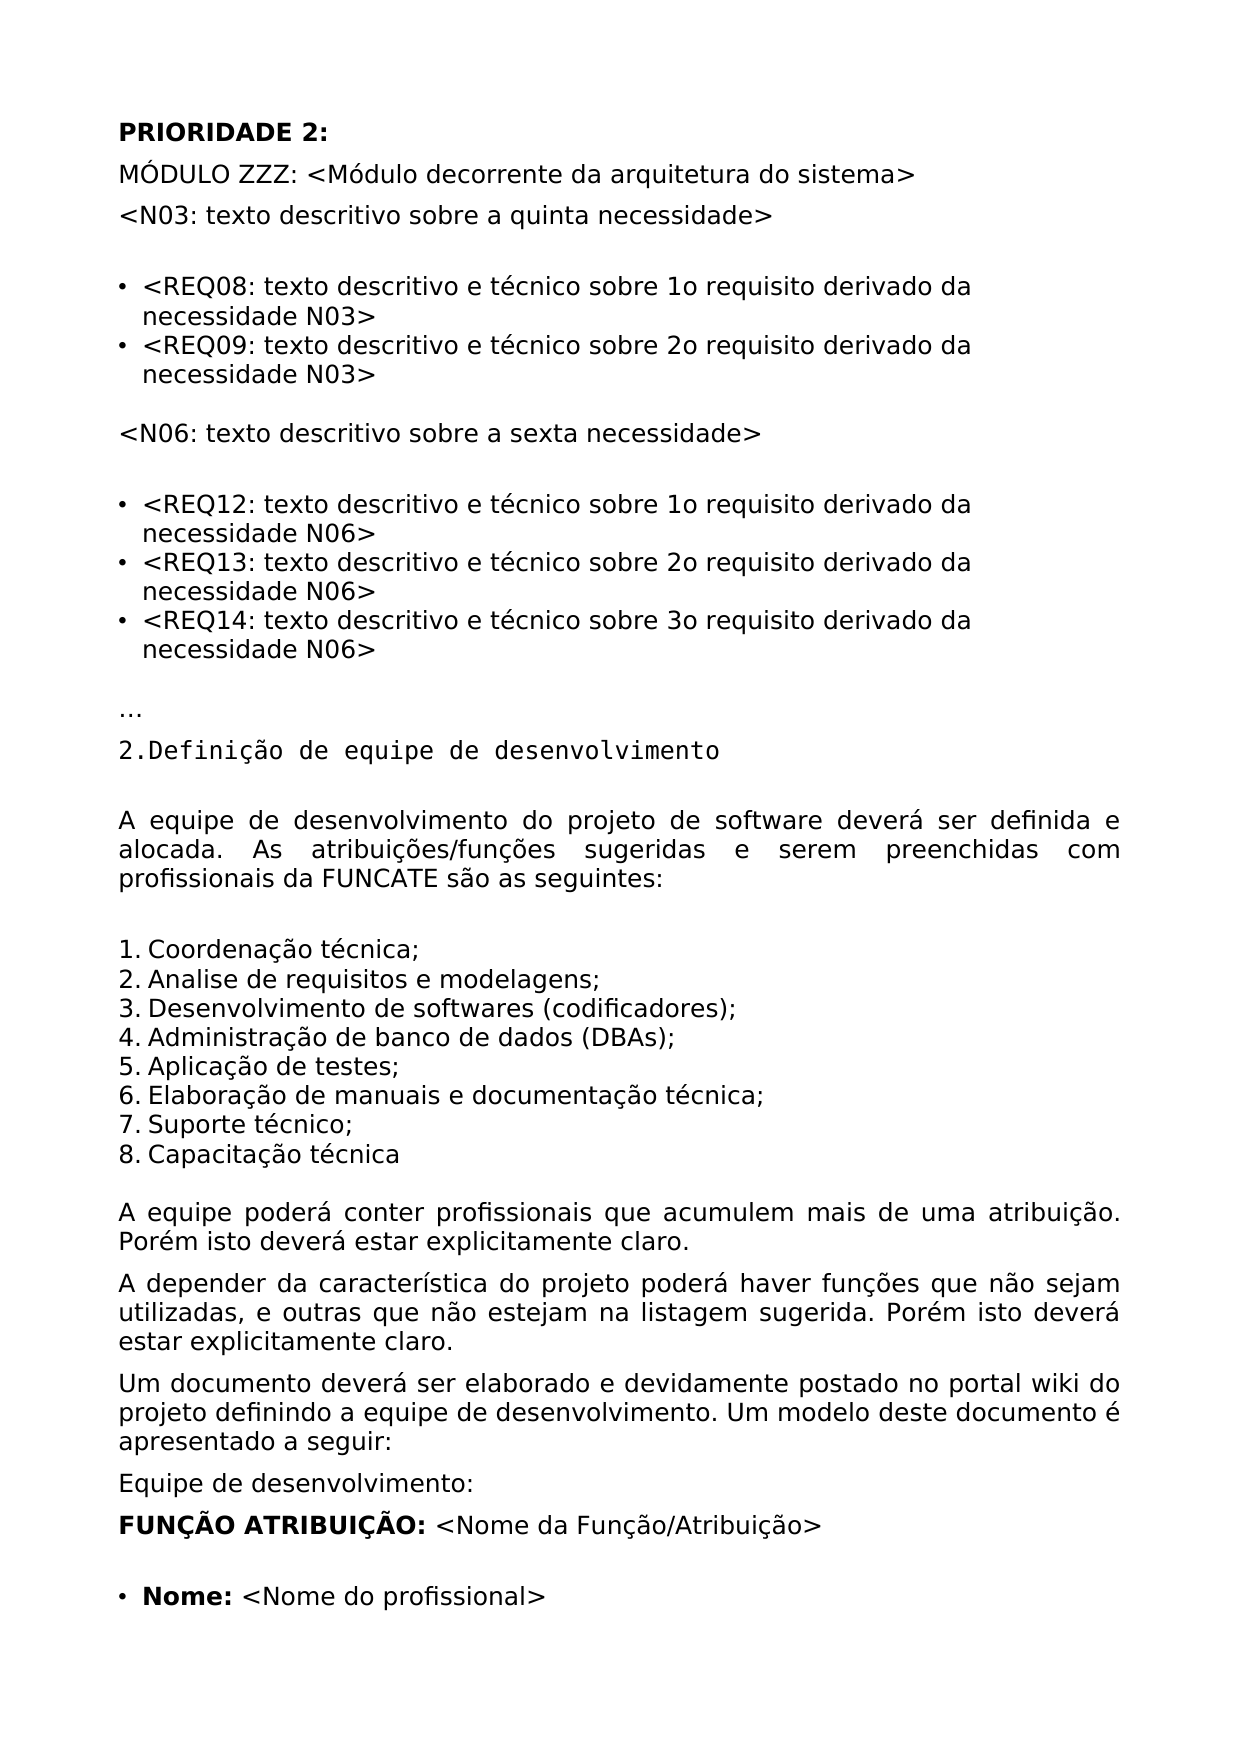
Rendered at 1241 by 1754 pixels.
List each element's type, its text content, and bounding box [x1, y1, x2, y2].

list <REQ09: texto descritivo e técnico sobre 2o requisito derivado da necessidade N03> [118, 331, 1122, 389]
text Equipe de desenvolvimento: [118, 1469, 1122, 1498]
text <N06: texto descritivo sobre a sexta necessidade> [118, 419, 1122, 448]
list <REQ13: texto descritivo e técnico sobre 2o requisito derivado da necessidade N06> [118, 548, 1122, 607]
list <REQ08: texto descritivo e técnico sobre 1o requisito derivado da necessidade N03> [118, 273, 1122, 331]
list Suporte técnico; [118, 1111, 1122, 1140]
list Elaboração de manuais e documentação técnica; [118, 1081, 1122, 1111]
text PRIORIDADE 2: [118, 118, 1122, 147]
text A equipe poderá conter profissionais que acumulem mais de uma atribuição. Porém isto deverá estar explicitamente claro. [118, 1198, 1122, 1257]
text FUNÇÃO ATRIBUIÇÃO: <Nome da Função/Atribuição> [118, 1511, 1122, 1540]
text … [118, 694, 1122, 723]
text Um documento deverá ser elaborado e devidamente postado no portal wiki do projeto definindo a equipe de desenvolvimento. Um modelo deste documento é apresentado a seguir: [118, 1369, 1122, 1457]
list <REQ12: texto descritivo e técnico sobre 1o requisito derivado da necessidade N06> [118, 490, 1122, 548]
list <REQ14: texto descritivo e técnico sobre 3o requisito derivado da necessidade N06> [118, 607, 1122, 665]
list Desenvolvimento de softwares (codificadores); [118, 994, 1122, 1023]
text A depender da característica do projeto poderá haver funções que não sejam utilizadas, e outras que não estejam na listagem sugerida. Porém isto deverá estar explicitamente claro. [118, 1269, 1122, 1357]
list Analise de requisitos e modelagens; [118, 965, 1122, 994]
text <N03: texto descritivo sobre a quinta necessidade> [118, 201, 1122, 231]
list Nome: <Nome do profissional> [118, 1582, 1122, 1611]
list Coordenação técnica; [118, 936, 1122, 965]
list Capacitação técnica [118, 1140, 1122, 1169]
text 2.Definição de equipe de desenvolvimento [118, 736, 1122, 794]
text MÓDULO ZZZ: <Módulo decorrente da arquitetura do sistema> [118, 160, 1122, 189]
list Aplicação de testes; [118, 1052, 1122, 1081]
text A equipe de desenvolvimento do projeto de software deverá ser definida e alocada. As atribuições/funções sugeridas e serem preenchidas com profissionais da FUNCATE são as seguintes: [118, 806, 1122, 894]
list Administração de banco de dados (DBAs); [118, 1023, 1122, 1052]
